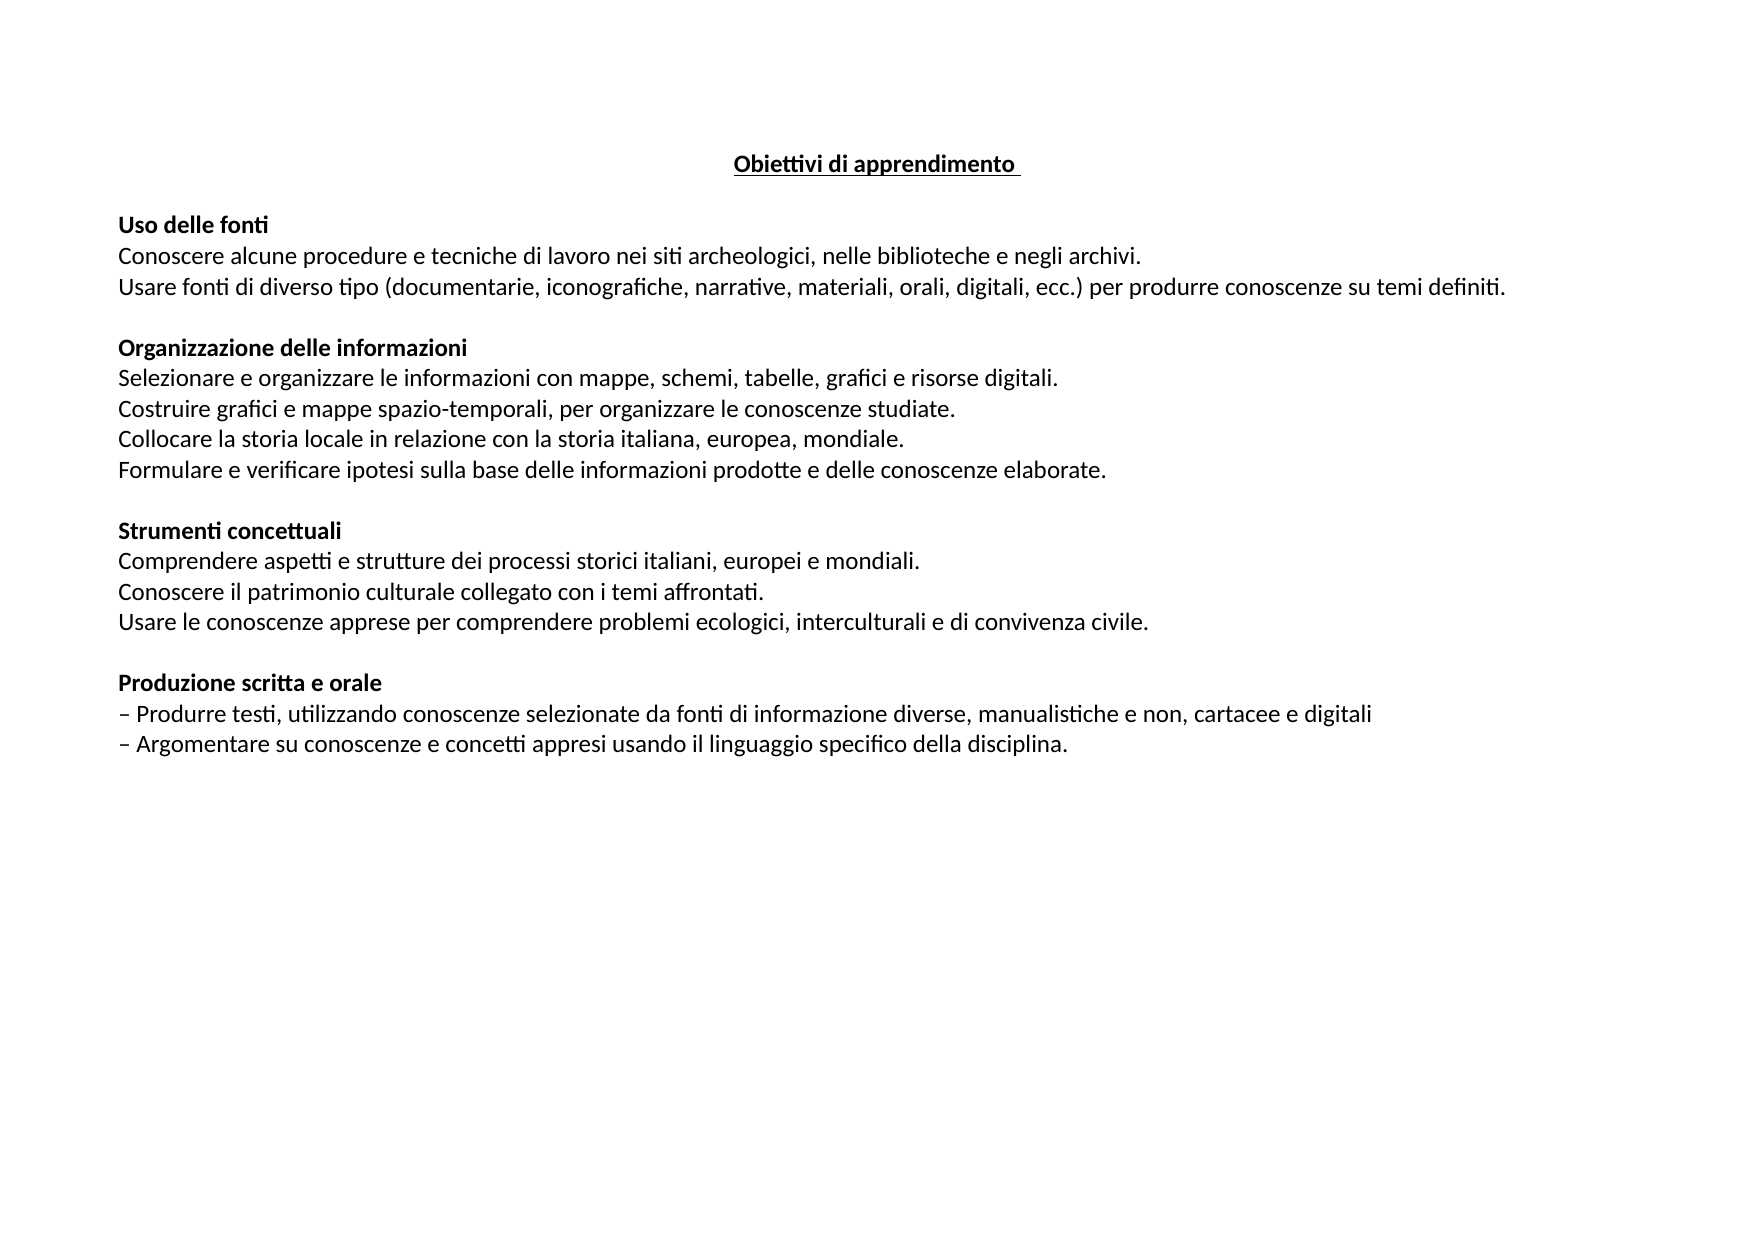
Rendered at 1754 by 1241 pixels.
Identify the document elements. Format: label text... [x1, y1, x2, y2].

text Conoscere alcune procedure e tecniche di lavoro nei siti archeologici, nelle biblioteche e negli archivi. [118, 240, 1636, 271]
text Strumenti concettuali [118, 515, 1636, 545]
text Conoscere il patrimonio culturale collegato con i temi affrontati. [118, 576, 1636, 606]
text Costruire grafici e mappe spazio-temporali, per organizzare le conoscenze studiate. [118, 393, 1636, 423]
text Selezionare e organizzare le informazioni con mappe, schemi, tabelle, grafici e risorse digitali. [118, 362, 1636, 393]
text Uso delle fonti [118, 210, 1636, 240]
text Organizzazione delle informazioni [118, 332, 1636, 362]
text Usare le conoscenze apprese per comprendere problemi ecologici, interculturali e di convivenza civile. [118, 606, 1636, 637]
text – Produrre testi, utilizzando conoscenze selezionate da fonti di informazione diverse, manualistiche e non, cartacee e digitali [118, 698, 1636, 728]
text Comprendere aspetti e strutture dei processi storici italiani, europei e mondiali. [118, 545, 1636, 576]
text Formulare e verificare ipotesi sulla base delle informazioni prodotte e delle conoscenze elaborate. [118, 454, 1636, 484]
text Usare fonti di diverso tipo (documentarie, iconografiche, narrative, materiali, orali, digitali, ecc.) per produrre conoscenze su temi definiti. [118, 271, 1636, 301]
text Produzione scritta e orale [118, 667, 1636, 698]
text – Argomentare su conoscenze e concetti appresi usando il linguaggio specifico della disciplina. [118, 728, 1636, 759]
text Collocare la storia locale in relazione con la storia italiana, europea, mondiale. [118, 423, 1636, 454]
text Obiettivi di apprendimento [118, 149, 1636, 179]
